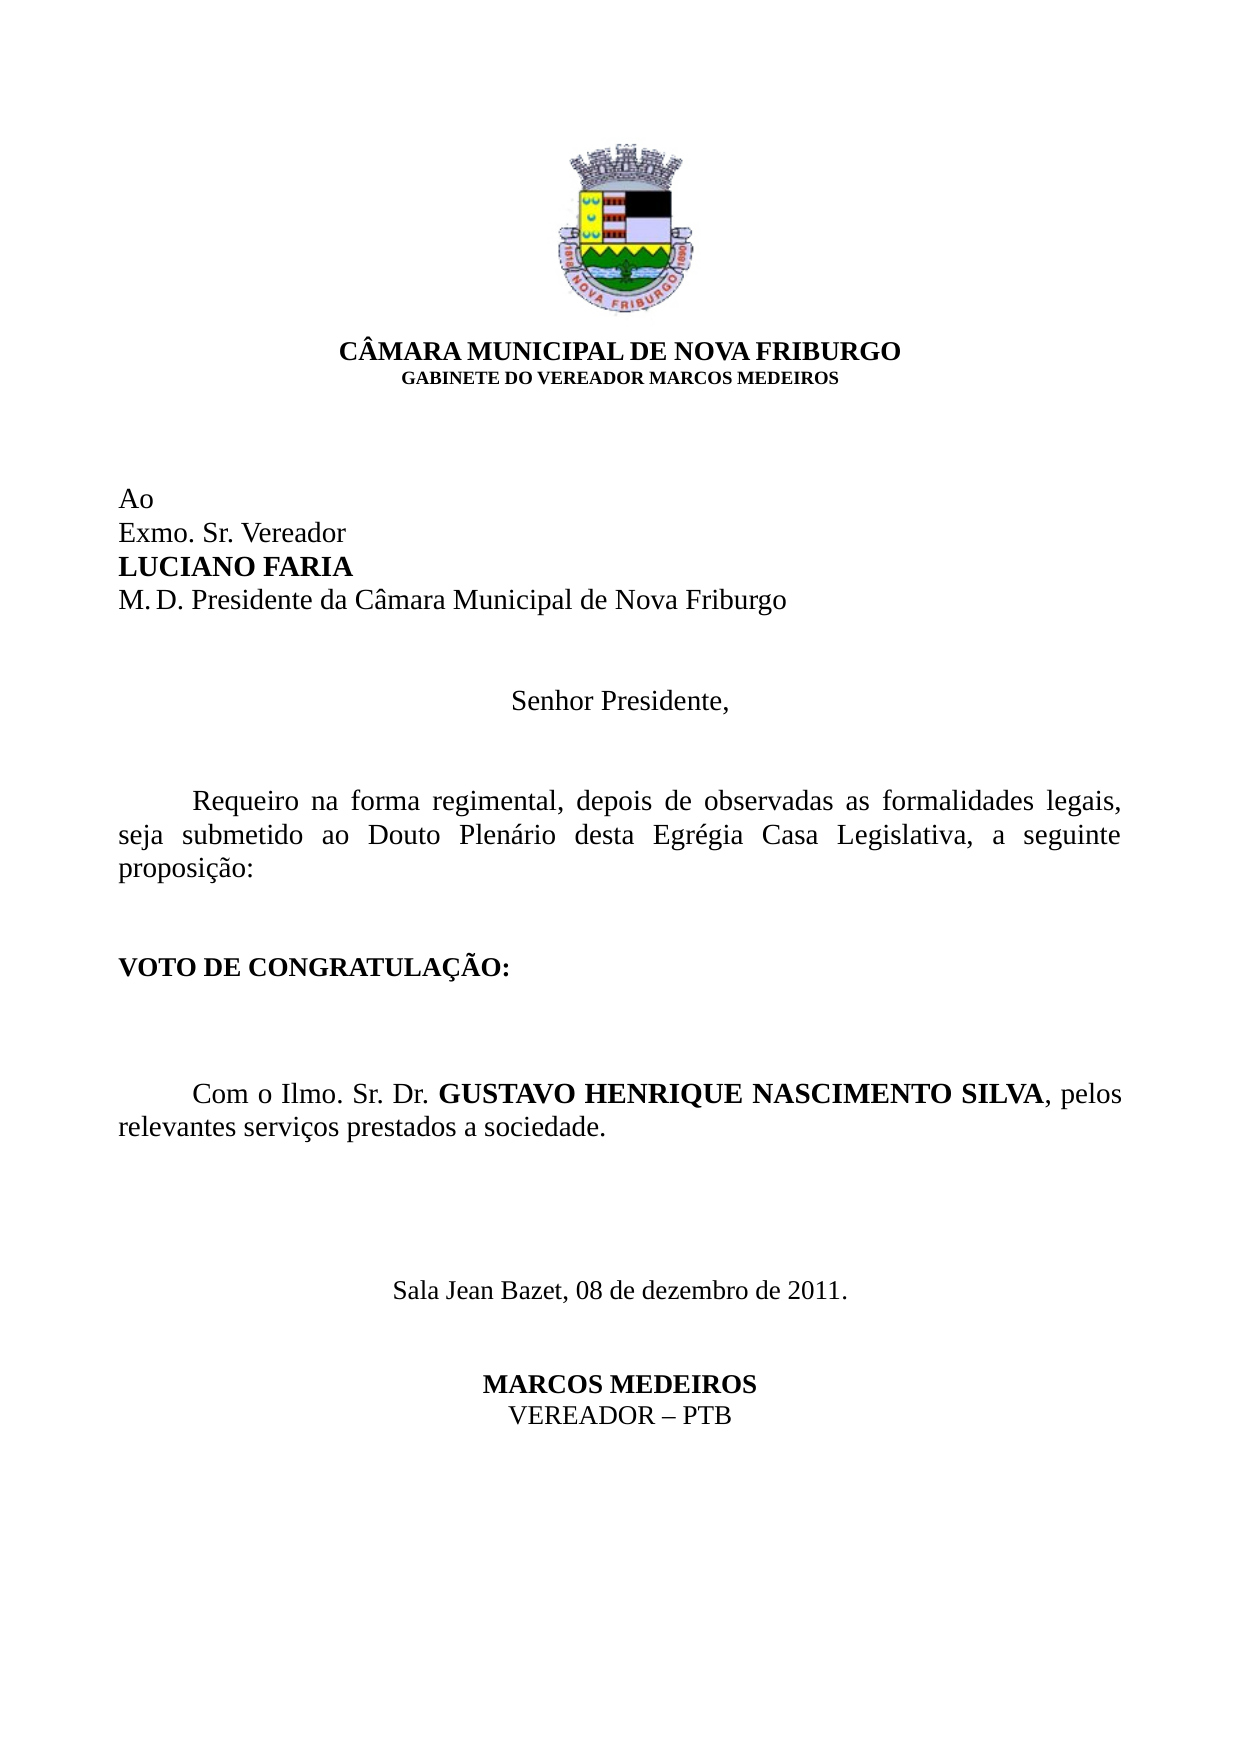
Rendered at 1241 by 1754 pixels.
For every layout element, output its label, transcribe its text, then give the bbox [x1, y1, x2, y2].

text Ao [118, 482, 1122, 515]
text VOTO DE CONGRATULAÇÃO: [118, 951, 1122, 982]
text Senhor Presidente, [118, 683, 1122, 716]
picture [537, 127, 703, 327]
text GABINETE DO VEREADOR MARCOS MEDEIROS [118, 367, 1122, 388]
text LUCIANO FARIA [118, 549, 1122, 582]
text Exmo. Sr. Vereador [118, 515, 1122, 549]
list D. Presidente da Câmara Municipal de Nova Friburgo [118, 582, 1122, 616]
text Requeiro na forma regimental, depois de observadas as formalidades legais, seja submetido ao Douto Plenário desta Egrégia Casa Legislativa, a seguinte proposição: [118, 783, 1122, 884]
text VEREADOR – PTB [118, 1399, 1122, 1430]
text MARCOS MEDEIROS [118, 1368, 1122, 1399]
text CÂMARA MUNICIPAL DE NOVA FRIBURGO [118, 335, 1122, 367]
text Sala Jean Bazet, 08 de dezembro de 2011. [118, 1274, 1122, 1306]
text Com o Ilmo. Sr. Dr. GUSTAVO HENRIQUE NASCIMENTO SILVA, pelos relevantes serviços prestados a sociedade. [118, 1076, 1122, 1143]
